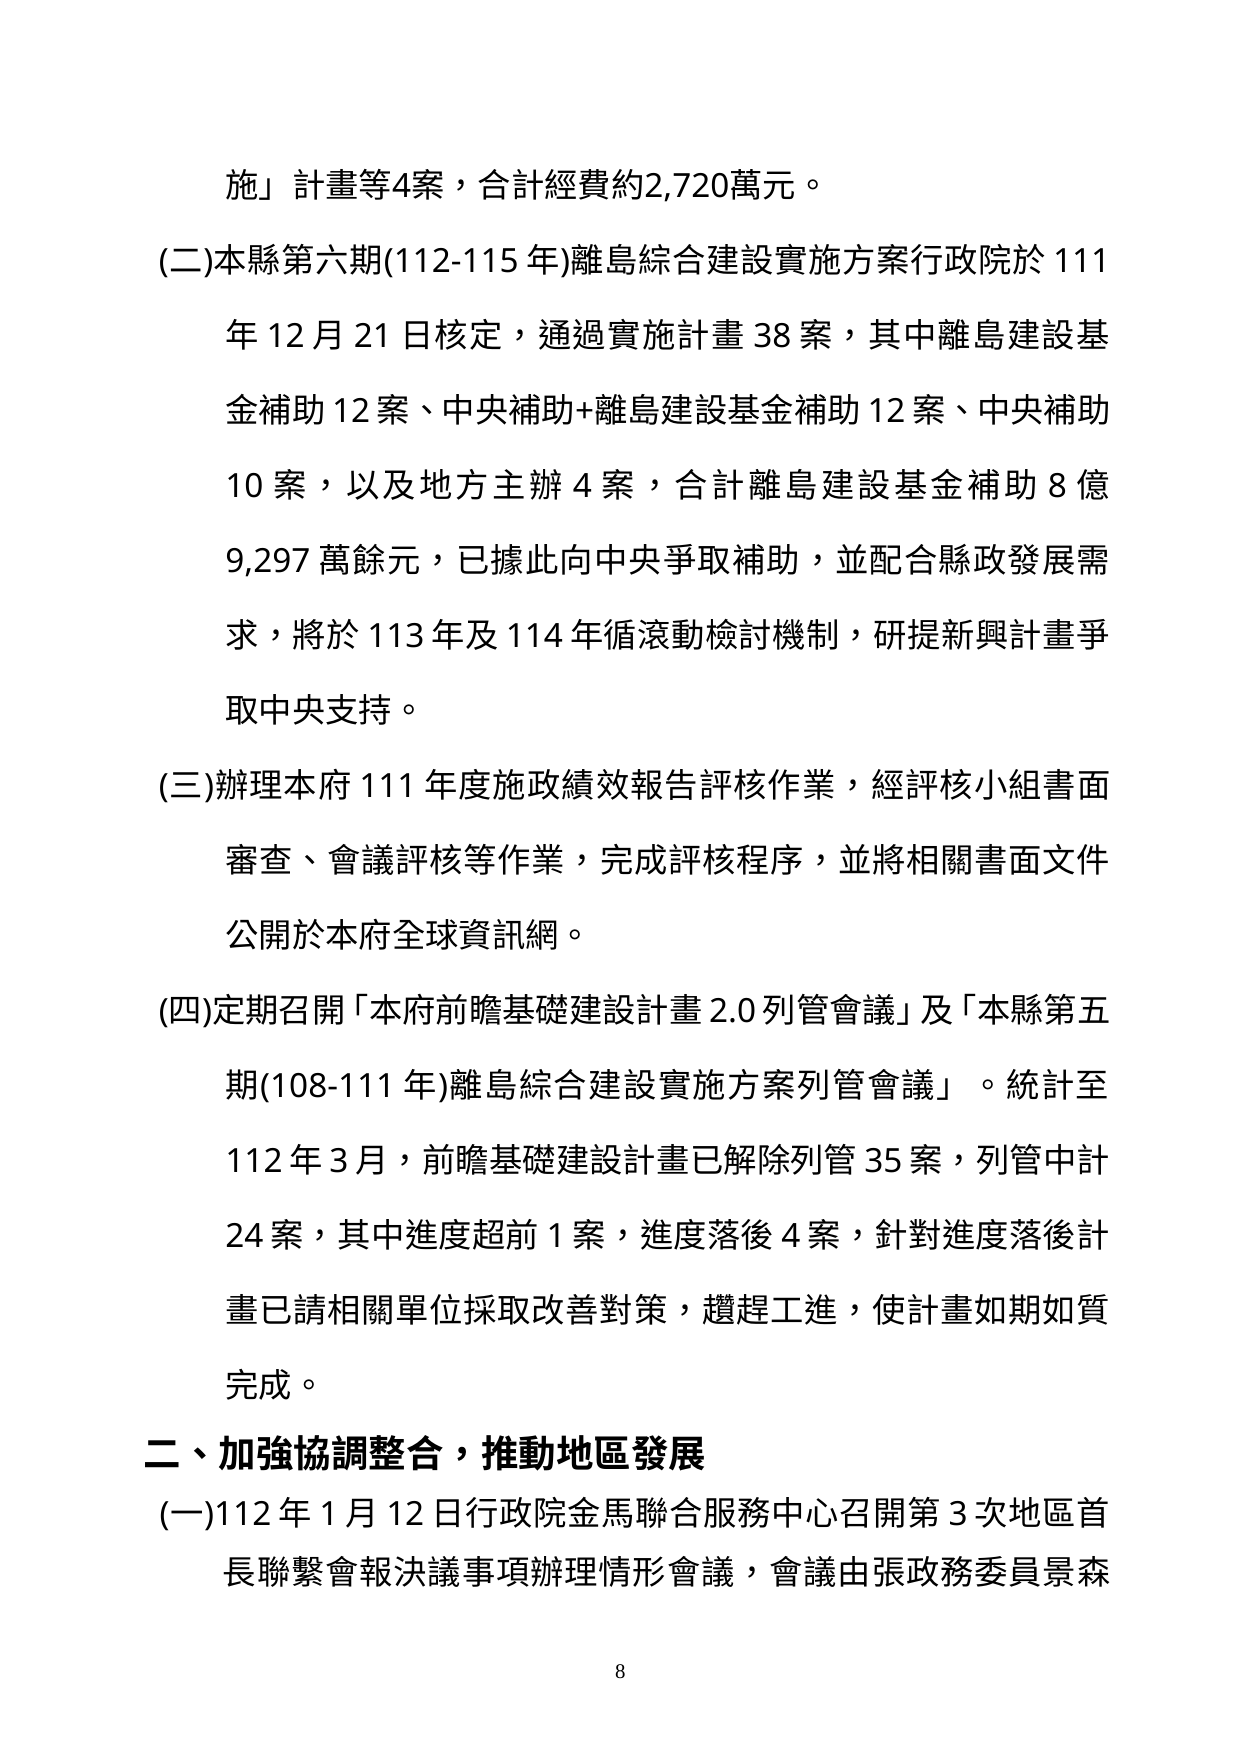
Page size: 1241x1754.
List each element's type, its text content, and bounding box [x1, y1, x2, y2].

text (三)辦理本府111年度施政績效報告評核作業，經評核小組書面審查、會議評核等作業，完成評核程序，並將相關書面文件公開於本府全球資訊網。 [158, 746, 1110, 971]
text 施」計畫等4案，合計經費約2,720萬元。 [158, 146, 1110, 221]
text 二、加強協調整合，推動地區發展 [143, 1421, 1110, 1479]
text (四)定期召開「本府前瞻基礎建設計畫2.0列管會議」及「本縣第五期(108-111年)離島綜合建設實施方案列管會議」。統計至112年3月，前瞻基礎建設計畫已解除列管35案，列管中計24案，其中進度超前1案，進度落後4案，針對進度落後計畫已請相關單位採取改善對策，趲趕工進，使計畫如期如質完成。 [158, 971, 1110, 1421]
text (二)本縣第六期(112-115年)離島綜合建設實施方案行政院於111年12月21日核定，通過實施計畫38案，其中離島建設基金補助12案、中央補助+離島建設基金補助12案、中央補助10案，以及地方主辦4案，合計離島建設基金補助8億9,297萬餘元，已據此向中央爭取補助，並配合縣政發展需求，將於113年及114年循滾動檢討機制，研提新興計畫爭取中央支持。 [158, 221, 1110, 746]
text (一)112年1月12日行政院金馬聯合服務中心召開第3次地區首長聯繫會報決議事項辦理情形會議，會議由張政務委員景森 [159, 1479, 1110, 1596]
